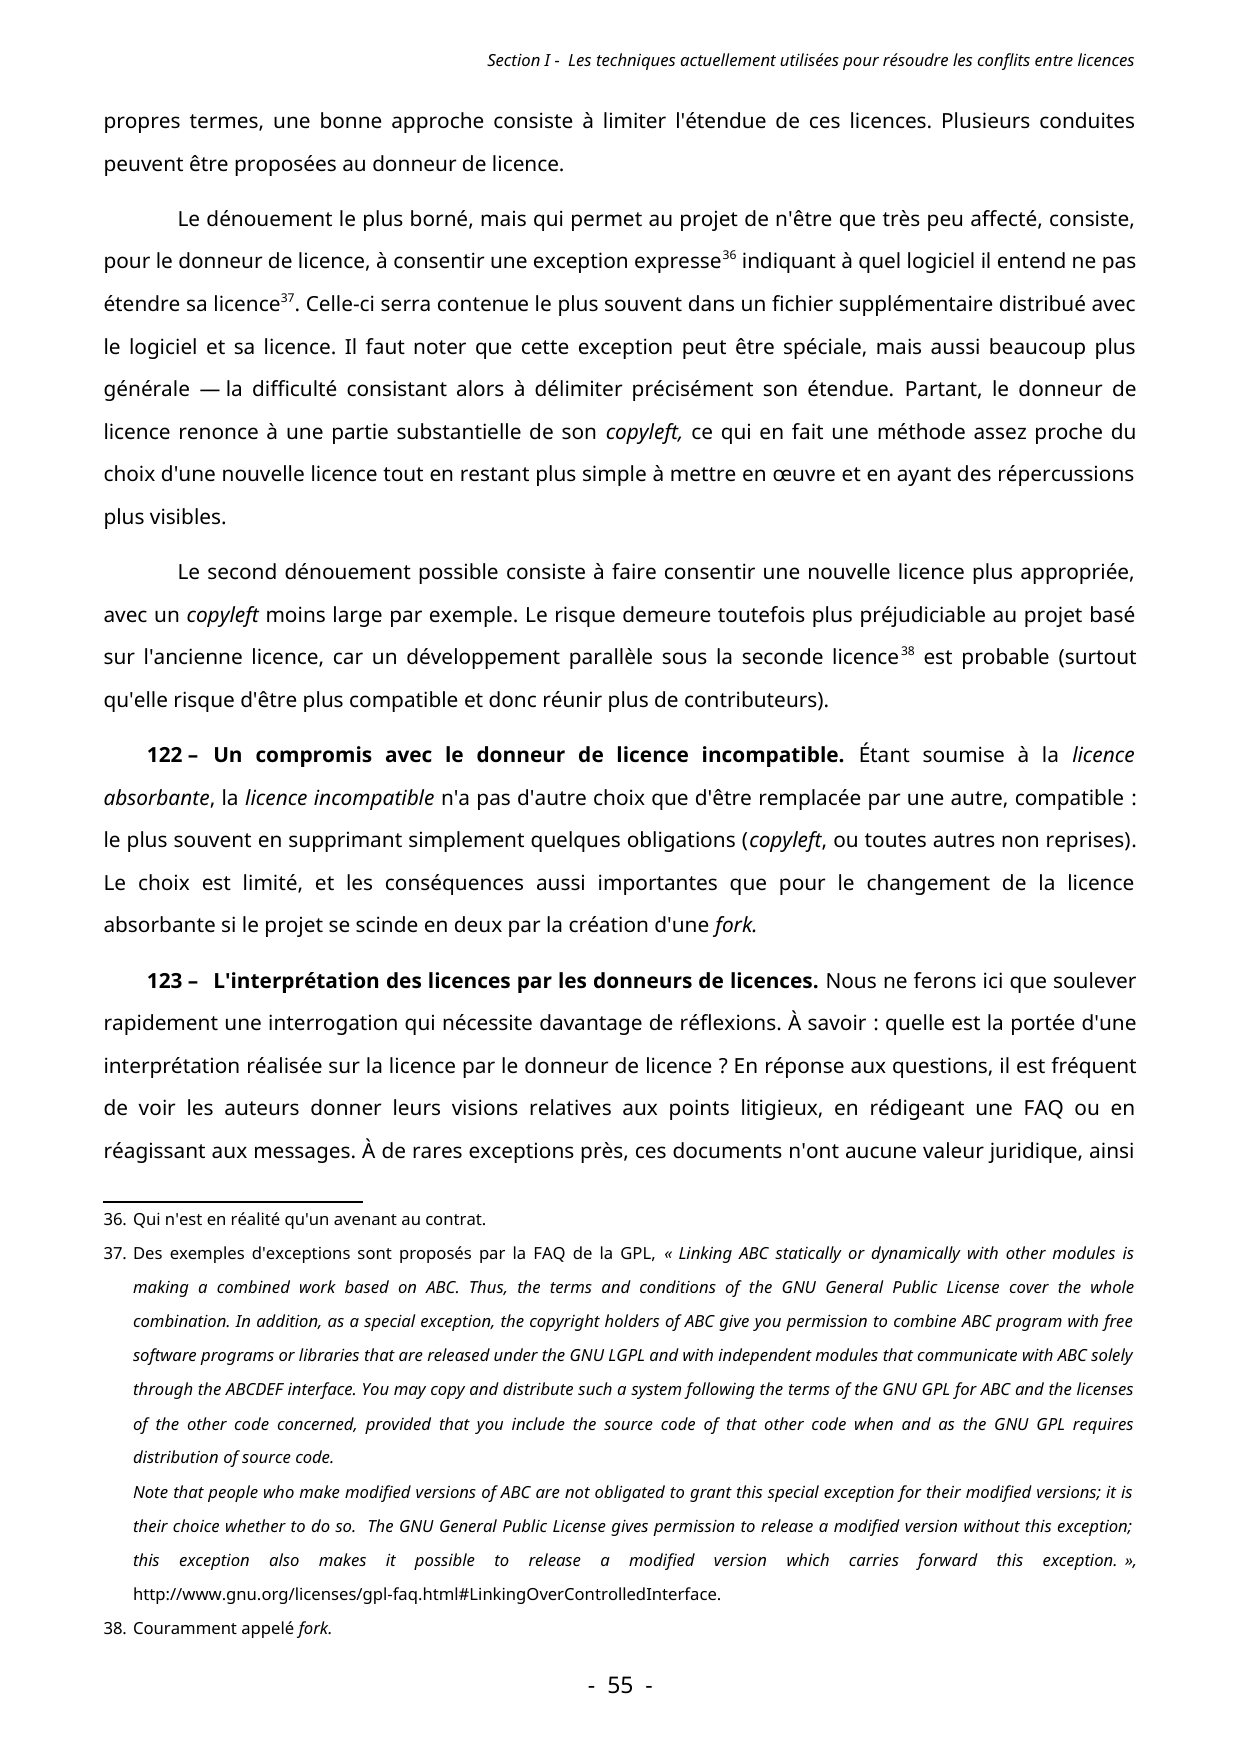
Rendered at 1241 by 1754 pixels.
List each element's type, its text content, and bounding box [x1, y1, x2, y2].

text Qui n'est en réalité qu'un avenant au contrat. [103, 1208, 1137, 1230]
text Le second dénouement possible consiste à faire consentir une nouvelle licence plus appropriée, avec un copyleft moins large par exemple. Le risque demeure toutefois plus préjudiciable au projet basé sur l'ancienne licence, car un développement parallèle sous la seconde licence est probable (surtout qu'elle risque d'être plus compatible et donc réunir plus de contributeurs). [103, 557, 1137, 713]
text Des exemples d'exceptions sont proposés par la FAQ de la GPL, « Linking ABC statically or dynamically with other modules is making a combined work based on ABC. Thus, the terms and conditions of the GNU General Public License cover the whole combination. In addition, as a special exception, the copyright holders of ABC give you permission to combine ABC program with free software programs or libraries that are released under the GNU LGPL and with independent modules that communicate with ABC solely through the ABCDEF interface. You may copy and distribute such a system following the terms of the GNU GPL for ABC and the licenses of the other code concerned, provided that you include the source code of that other code when and as the GNU GPL requires distribution of source code. [103, 1242, 1137, 1469]
list Un compromis avec le donneur de licence incompatible. Étant soumise à la licence absorbante, la licence incompatible n'a pas d'autre choix que d'être remplacée par une autre, compatible : le plus souvent en supprimant simplement quelques obligations (copyleft, ou toutes autres non reprises). Le choix est limité, et les conséquences aussi importantes que pour le changement de la licence absorbante si le projet se scinde en deux par la création d'une fork. [103, 740, 1137, 939]
list propres termes, une bonne approche consiste à limiter l'étendue de ces licences. Plusieurs conduites peuvent être proposées au donneur de licence. [103, 106, 1137, 177]
text Le dénouement le plus borné, mais qui permet au projet de n'être que très peu affecté, consiste, pour le donneur de licence, à consentir une exception expresse indiquant à quel logiciel il entend ne pas étendre sa licence. Celle-ci serra contenue le plus souvent dans un fichier supplémentaire distribué avec le logiciel et sa licence. Il faut noter que cette exception peut être spéciale, mais aussi beaucoup plus générale — la difficulté consistant alors à délimiter précisément son étendue. Partant, le donneur de licence renonce à une partie substantielle de son copyleft, ce qui en fait une méthode assez proche du choix d'une nouvelle licence tout en restant plus simple à mettre en œuvre et en ayant des répercussions plus visibles. [103, 204, 1137, 531]
text Note that people who make modified versions of ABC are not obligated to grant this special exception for their modified versions; it is their choice whether to do so. The GNU General Public License gives permission to release a modified version without this exception; this exception also makes it possible to release a modified version which carries forward this exception. », http://www.gnu.org/licenses/gpl-faq.html#LinkingOverControlledInterface. [103, 1480, 1137, 1605]
list L'interprétation des licences par les donneurs de licences. Nous ne ferons ici que soulever rapidement une interrogation qui nécessite davantage de réflexions. À savoir : quelle est la portée d'une interprétation réalisée sur la licence par le donneur de licence ? En réponse aux questions, il est fréquent de voir les auteurs donner leurs visions relatives aux points litigieux, en rédigeant une FAQ ou en réagissant aux messages. À de rares exceptions près, ces documents n'ont aucune valeur juridique, ainsi [103, 966, 1137, 1164]
text Couramment appelé fork. [103, 1616, 1137, 1639]
